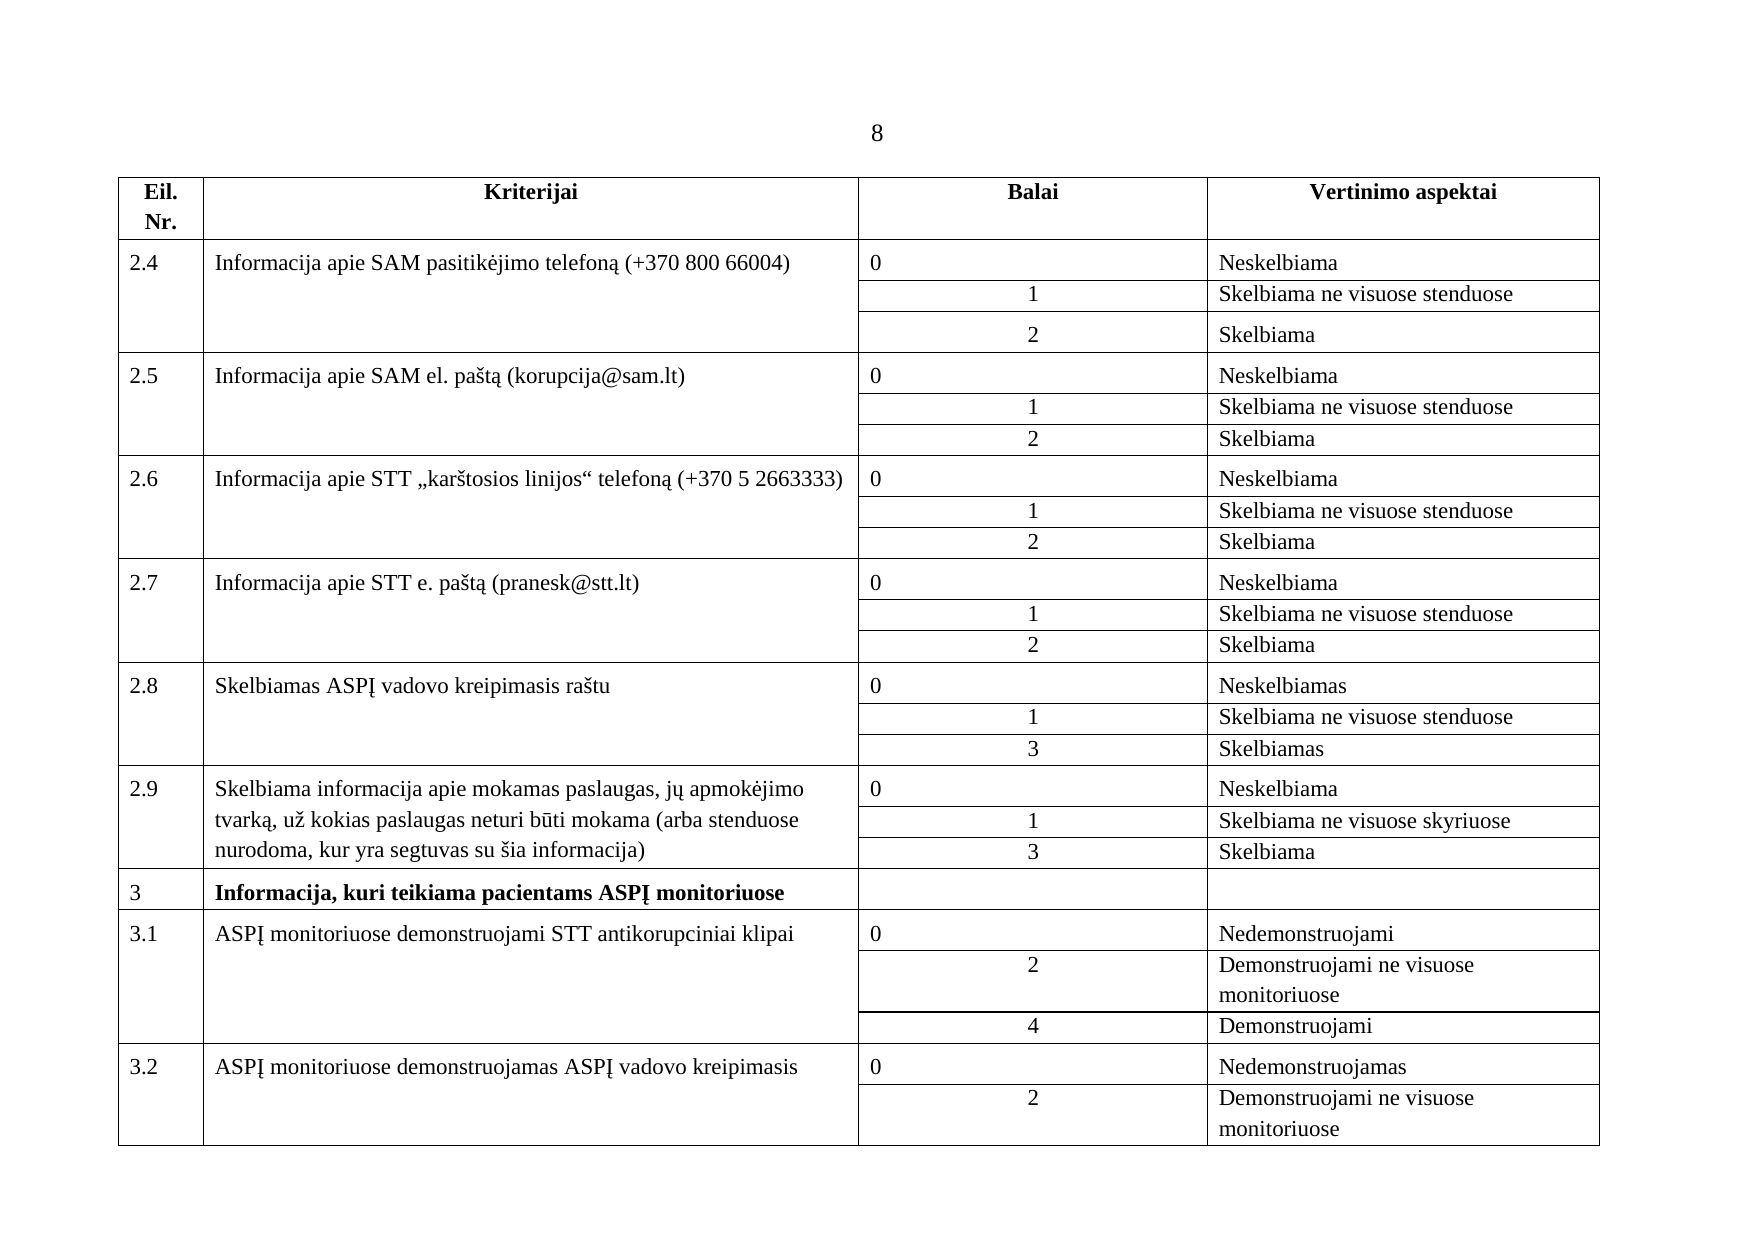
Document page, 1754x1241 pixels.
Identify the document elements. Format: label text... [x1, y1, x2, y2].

table_cell Neskelbiama [1208, 559, 1599, 599]
table_cell Skelbiamas ASPĮ vadovo kreipimasis raštu [204, 663, 858, 765]
table_cell 2.9 [119, 766, 203, 868]
table_cell 3 [859, 735, 1207, 765]
table_cell 2.6 [119, 456, 203, 558]
table_cell 2 [859, 425, 1207, 455]
table_cell 1 [859, 704, 1207, 734]
table_cell Skelbiama ne visuose stenduose [1208, 394, 1599, 424]
table_cell 0 [859, 353, 1207, 392]
table_cell Informacija, kuri teikiama pacientams ASPĮ monitoriuose [204, 869, 858, 909]
table_cell Skelbiama ne visuose stenduose [1208, 281, 1599, 311]
table_cell ASPĮ monitoriuose demonstruojami STT antikorupciniai klipai [204, 910, 858, 1043]
table_cell 2.8 [119, 663, 203, 765]
table_cell Informacija apie STT e. paštą (pranesk@stt.lt) [204, 559, 858, 662]
table_cell 2 [859, 312, 1207, 352]
table_header Balai [859, 178, 1207, 239]
table_cell Neskelbiama [1208, 240, 1599, 279]
table_cell Skelbiama ne visuose skyriuose [1208, 807, 1599, 837]
table_cell Skelbiama [1208, 425, 1599, 455]
table_cell ASPĮ monitoriuose demonstruojamas ASPĮ vadovo kreipimasis [204, 1044, 858, 1145]
table_cell Skelbiama ne visuose stenduose [1208, 704, 1599, 734]
table_cell 2 [859, 631, 1207, 662]
table_cell 3 [119, 869, 203, 909]
table_cell Skelbiama [1208, 312, 1599, 352]
table_cell Skelbiama [1208, 528, 1599, 558]
table_cell 1 [859, 807, 1207, 837]
table_cell 0 [859, 456, 1207, 496]
table_header Vertinimo aspektai [1208, 178, 1599, 239]
table_cell Skelbiama [1208, 631, 1599, 662]
table_cell Skelbiamas [1208, 735, 1599, 765]
table_cell Skelbiama ne visuose stenduose [1208, 497, 1599, 527]
table_cell 0 [859, 910, 1207, 950]
table_cell Skelbiama informacija apie mokamas paslaugas, jų apmokėjimo tvarką, už kokias paslaugas neturi būti mokama (arba stenduose nurodoma, kur yra segtuvas su šia informacija) [204, 766, 858, 868]
table_cell 2.5 [119, 353, 203, 455]
table_cell 0 [859, 559, 1207, 599]
table_cell Demonstruojami [1208, 1013, 1599, 1043]
table_cell Demonstruojami ne visuose monitoriuose [1208, 951, 1599, 1011]
table_cell 1 [859, 394, 1207, 424]
table_cell Informacija apie SAM pasitikėjimo telefoną (+370 800 66004) [204, 240, 858, 352]
table_cell Informacija apie SAM el. paštą (korupcija@sam.lt) [204, 353, 858, 455]
table_cell Neskelbiama [1208, 353, 1599, 392]
table_cell 1 [859, 600, 1207, 630]
table_cell 3 [859, 838, 1207, 868]
table_cell 2.7 [119, 559, 203, 662]
table_header Kriterijai [204, 178, 858, 239]
table_cell 2 [859, 1085, 1207, 1145]
table_cell Informacija apie STT „karštosios linijos“ telefoną (+370 5 2663333) [204, 456, 858, 558]
table_cell 0 [859, 1044, 1207, 1083]
table_cell Skelbiama ne visuose stenduose [1208, 600, 1599, 630]
table_cell Nedemonstruojami [1208, 910, 1599, 950]
table_cell 1 [859, 497, 1207, 527]
table_cell 3.1 [119, 910, 203, 1043]
table_cell Demonstruojami ne visuose monitoriuose [1208, 1085, 1599, 1145]
table_cell 0 [859, 240, 1207, 279]
table_cell 2.4 [119, 240, 203, 352]
table_cell 3.2 [119, 1044, 203, 1145]
table_cell Neskelbiamas [1208, 663, 1599, 702]
table_cell 1 [859, 281, 1207, 311]
table_cell Neskelbiama [1208, 456, 1599, 496]
table_cell 0 [859, 663, 1207, 702]
table_cell 2 [859, 528, 1207, 558]
table_header Eil. Nr. [119, 178, 203, 239]
table_cell 4 [859, 1013, 1207, 1043]
table_cell Nedemonstruojamas [1208, 1044, 1599, 1083]
table_cell 2 [859, 951, 1207, 1011]
table_cell [859, 869, 1207, 909]
table_cell 0 [859, 766, 1207, 806]
table_cell Skelbiama [1208, 838, 1599, 868]
table_cell Neskelbiama [1208, 766, 1599, 806]
table_cell [1208, 869, 1599, 909]
